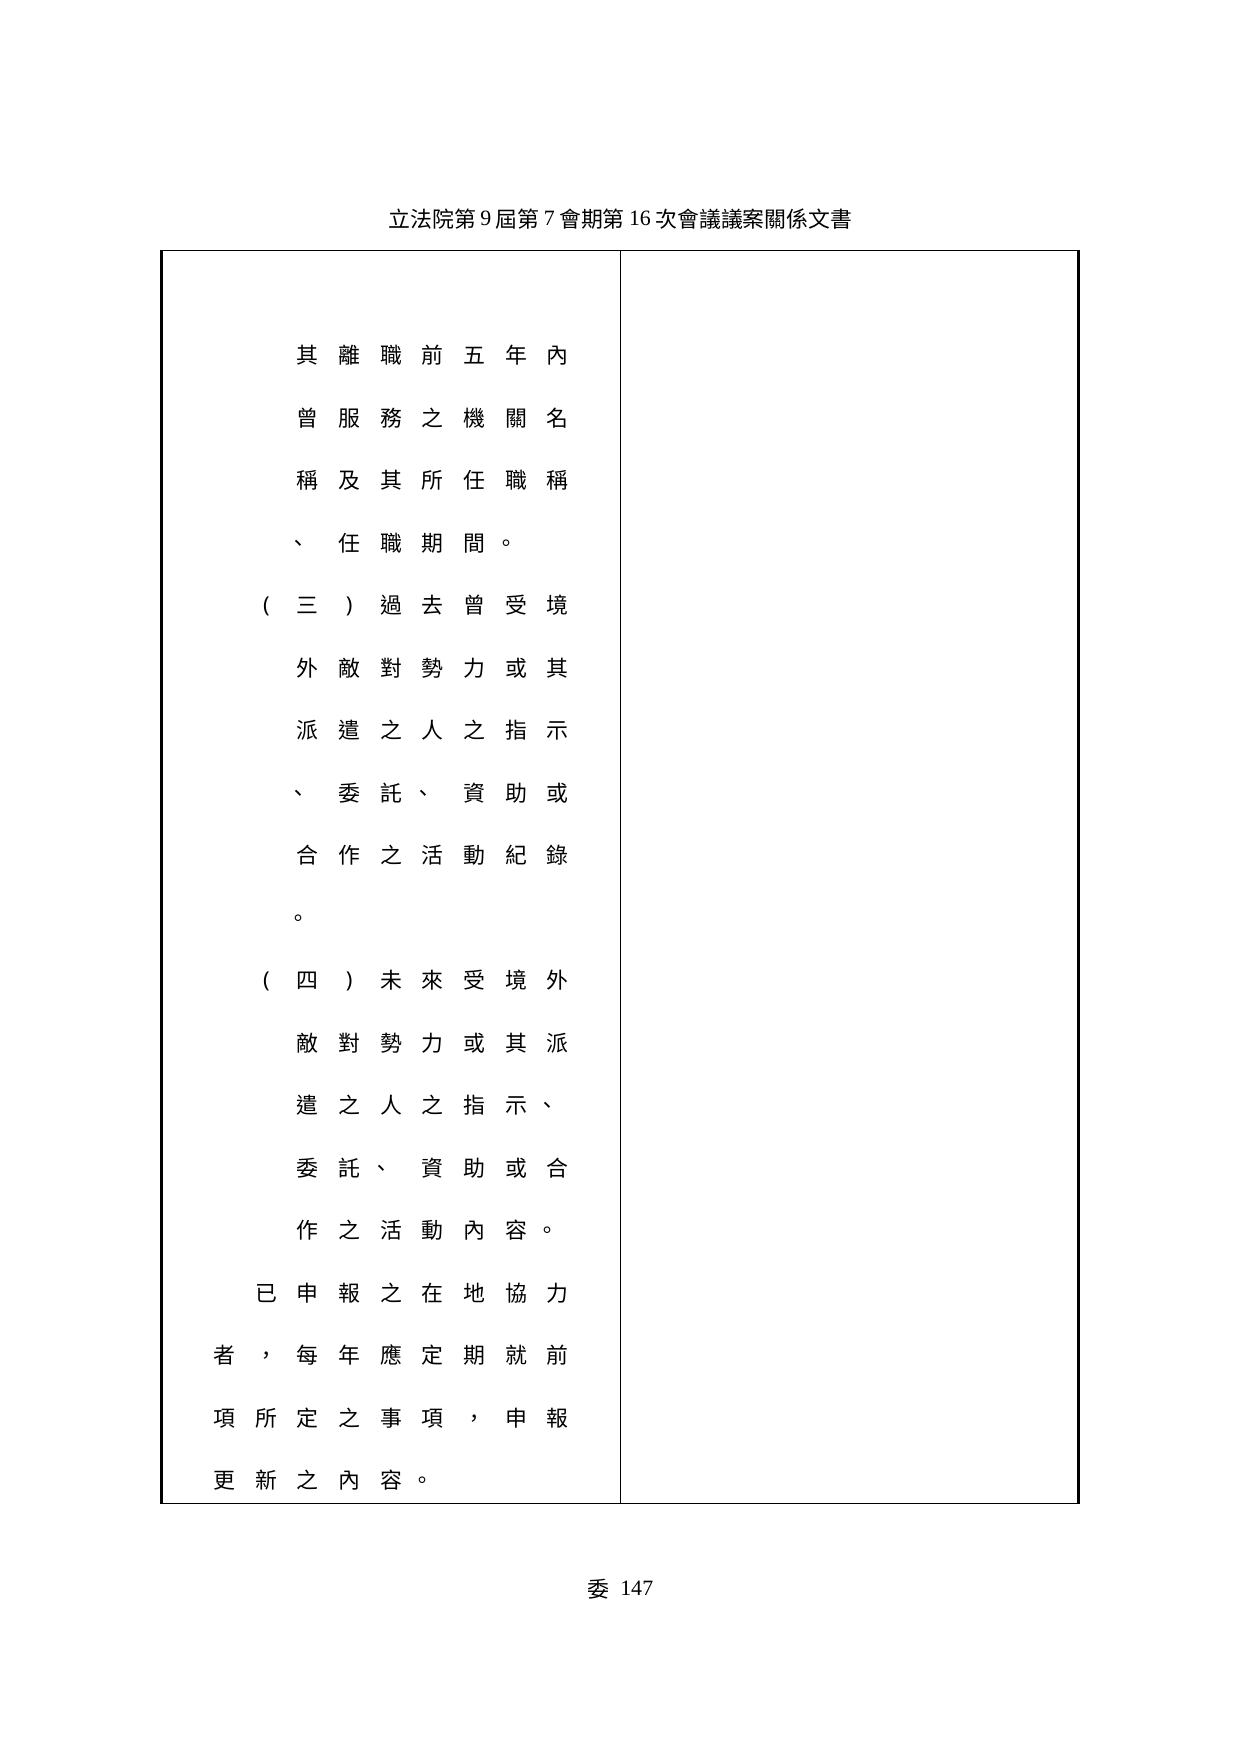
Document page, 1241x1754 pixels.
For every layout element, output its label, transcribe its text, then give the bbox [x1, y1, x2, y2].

table_cell 其離職前五年內曾服務之機關名稱及其所任職稱、任職期間。 (三)過去曾受境外敵對勢力或其派遣之人之指示、委託、資助或合作之活動紀錄。 (四)未來受境外敵對勢力或其派遣之人之指示、委託、資助或合作之活動內容。 已申報之在地協力者，每年應定期就前項所定之事項，申報更新之內容。 [163, 251, 620, 1503]
table_cell [621, 251, 1077, 1503]
